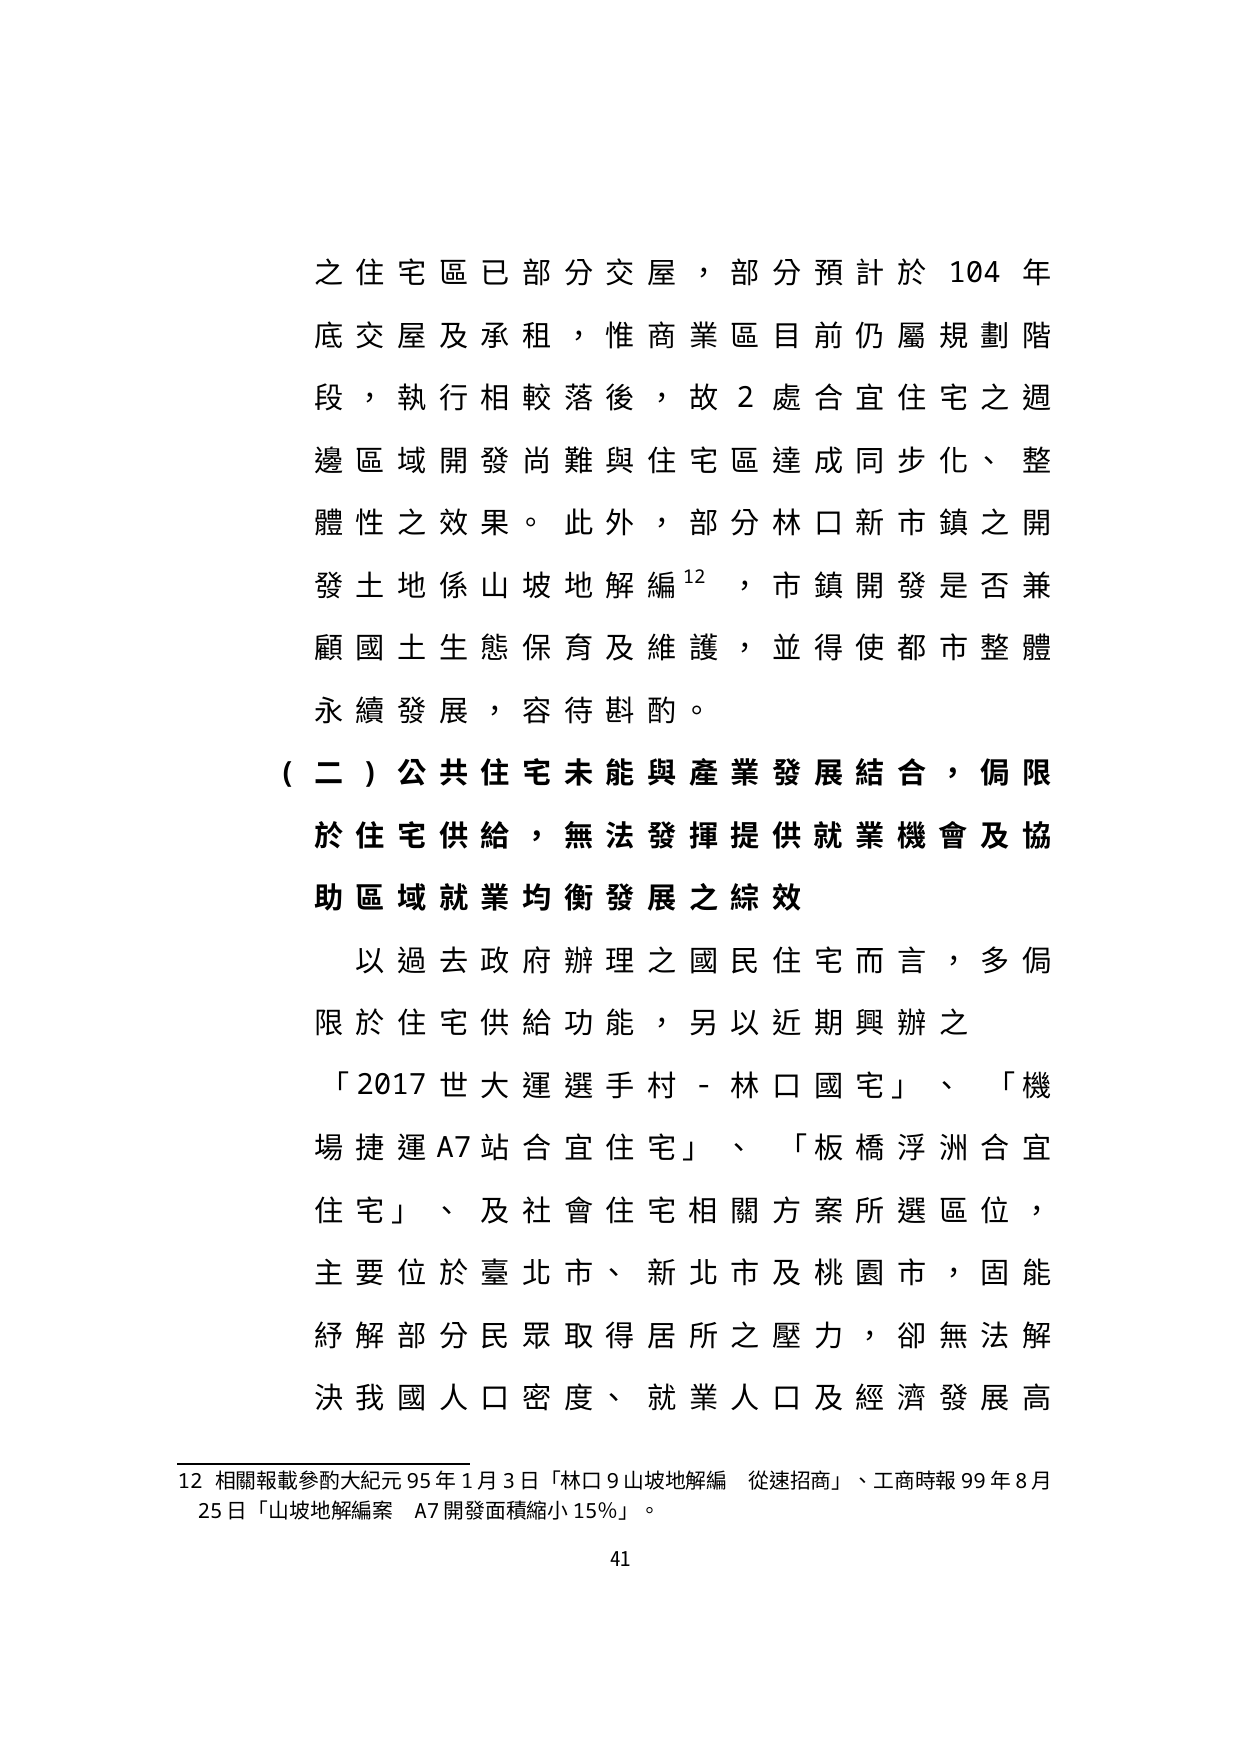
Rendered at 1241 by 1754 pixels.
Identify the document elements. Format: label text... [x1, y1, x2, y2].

text 相關報載參酌大紀元95年1月3日「林口9山坡地解編 從速招商」、工商時報99年8月25日「山坡地解編案 A7開發面積縮小15％」。 [177, 1464, 1063, 1525]
text (二)公共住宅未能與產業發展結合，侷限於住宅供給，無法發揮提供就業機會及協助區域就業均衡發展之綜效 [242, 729, 1058, 917]
text 以過去政府辦理之國民住宅而言，多侷限於住宅供給功能，另以近期興辦之「2017世大運選手村-林口國宅」、「機場捷運A7站合宜住宅」、「板橋浮洲合宜住宅」、及社會住宅相關方案所選區位，主要位於臺北市、新北市及桃園市，固能紓解部分民眾取得居所之壓力，卻無法解決我國人口密度、就業人口及經濟發展高 [271, 917, 1058, 1417]
text 「機場捷運A7站合宜住宅」預計於104年底至105年初陸續完工，惟林口新市鎮第1期營運年期預計於108年方完成，第2期則尚未開發，與合宜住宅完工時程顯有落差。再者，「板橋浮洲合宜住宅」之住宅區已部分交屋，部分預計於104年底交屋及承租，惟商業區目前仍屬規劃階段，執行相較落後，故2處合宜住宅之週邊區域開發尚難與住宅區達成同步化、整體性之效果。此外，部分林口新市鎮之開發土地係山坡地解編，市鎮開發是否兼顧國土生態保育及維護，並得使都市整體永續發展，容待斟酌。 [301, 229, 1058, 729]
